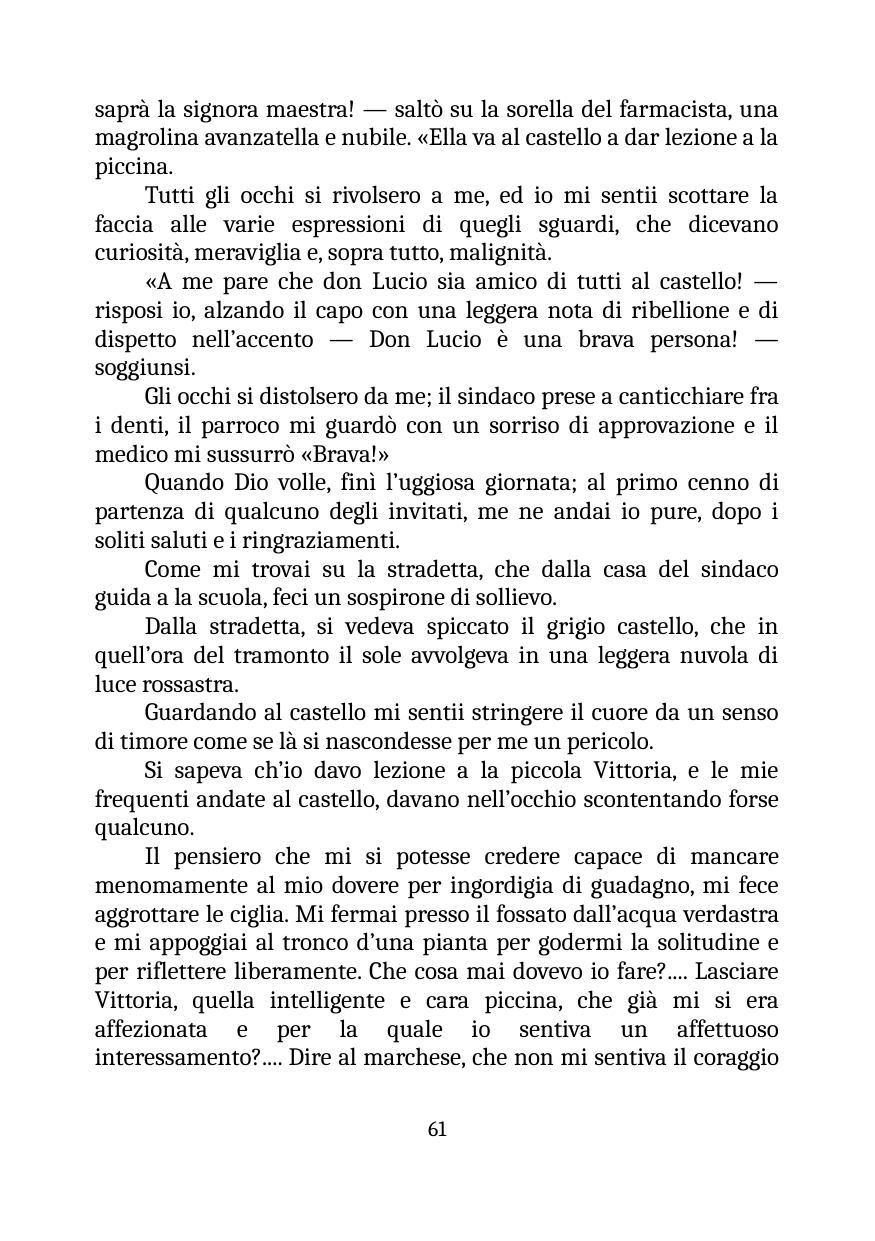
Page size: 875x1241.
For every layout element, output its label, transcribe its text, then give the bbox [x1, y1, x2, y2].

text Come mi trovai su la stradetta, che dalla casa del sindaco guida a la scuola, feci un sospirone di sollievo. [94, 554, 779, 612]
text Guardando al castello mi sentii stringere il cuore da un senso di timore come se là si nascondesse per me un pericolo. [94, 698, 779, 756]
text Gli occhi si distolsero da me; il sindaco prese a canticchiare fra i denti, il parroco mi guardò con un sorriso di approvazione e il medico mi sussurrò «Brava!» [94, 382, 779, 468]
text saprà la signora maestra! — saltò su la sorella del farmacista, una magrolina avanzatella e nubile. «Ella va al castello a dar lezione a la piccina. [94, 94, 779, 181]
text Quando Dio volle, finì l’uggiosa giornata; al primo cenno di partenza di qualcuno degli invitati, me ne andai io pure, dopo i soliti saluti e i ringraziamenti. [94, 468, 779, 554]
text «A me pare che don Lucio sia amico di tutti al castello! — risposi io, alzando il capo con una leggera nota di ribellione e di dispetto nell’accento — Don Lucio è una brava persona! — soggiunsi. [94, 267, 779, 382]
text Il pensiero che mi si potesse credere capace di mancare menomamente al mio dovere per ingordigia di guadagno, mi fece aggrottare le ciglia. Mi fermai presso il fossato dall’acqua verdastra e mi appoggiai al tronco d’una pianta per godermi la solitudine e per riflettere liberamente. Che cosa mai dovevo io fare?.... Lasciare Vittoria, quella intelligente e cara piccina, che già mi si era affezionata e per la quale io sentiva un affettuoso interessamento?.... Dire al marchese, che non mi sentiva il coraggio [94, 842, 779, 1072]
text Tutti gli occhi si rivolsero a me, ed io mi sentii scottare la faccia alle varie espressioni di quegli sguardi, che dicevano curiosità, meraviglia e, sopra tutto, malignità. [94, 181, 779, 267]
text Si sapeva ch’io davo lezione a la piccola Vittoria, e le mie frequenti andate al castello, davano nell’occhio scontentando forse qualcuno. [94, 756, 779, 842]
text Dalla stradetta, si vedeva spiccato il grigio castello, che in quell’ora del tramonto il sole avvolgeva in una leggera nuvola di luce rossastra. [94, 612, 779, 698]
